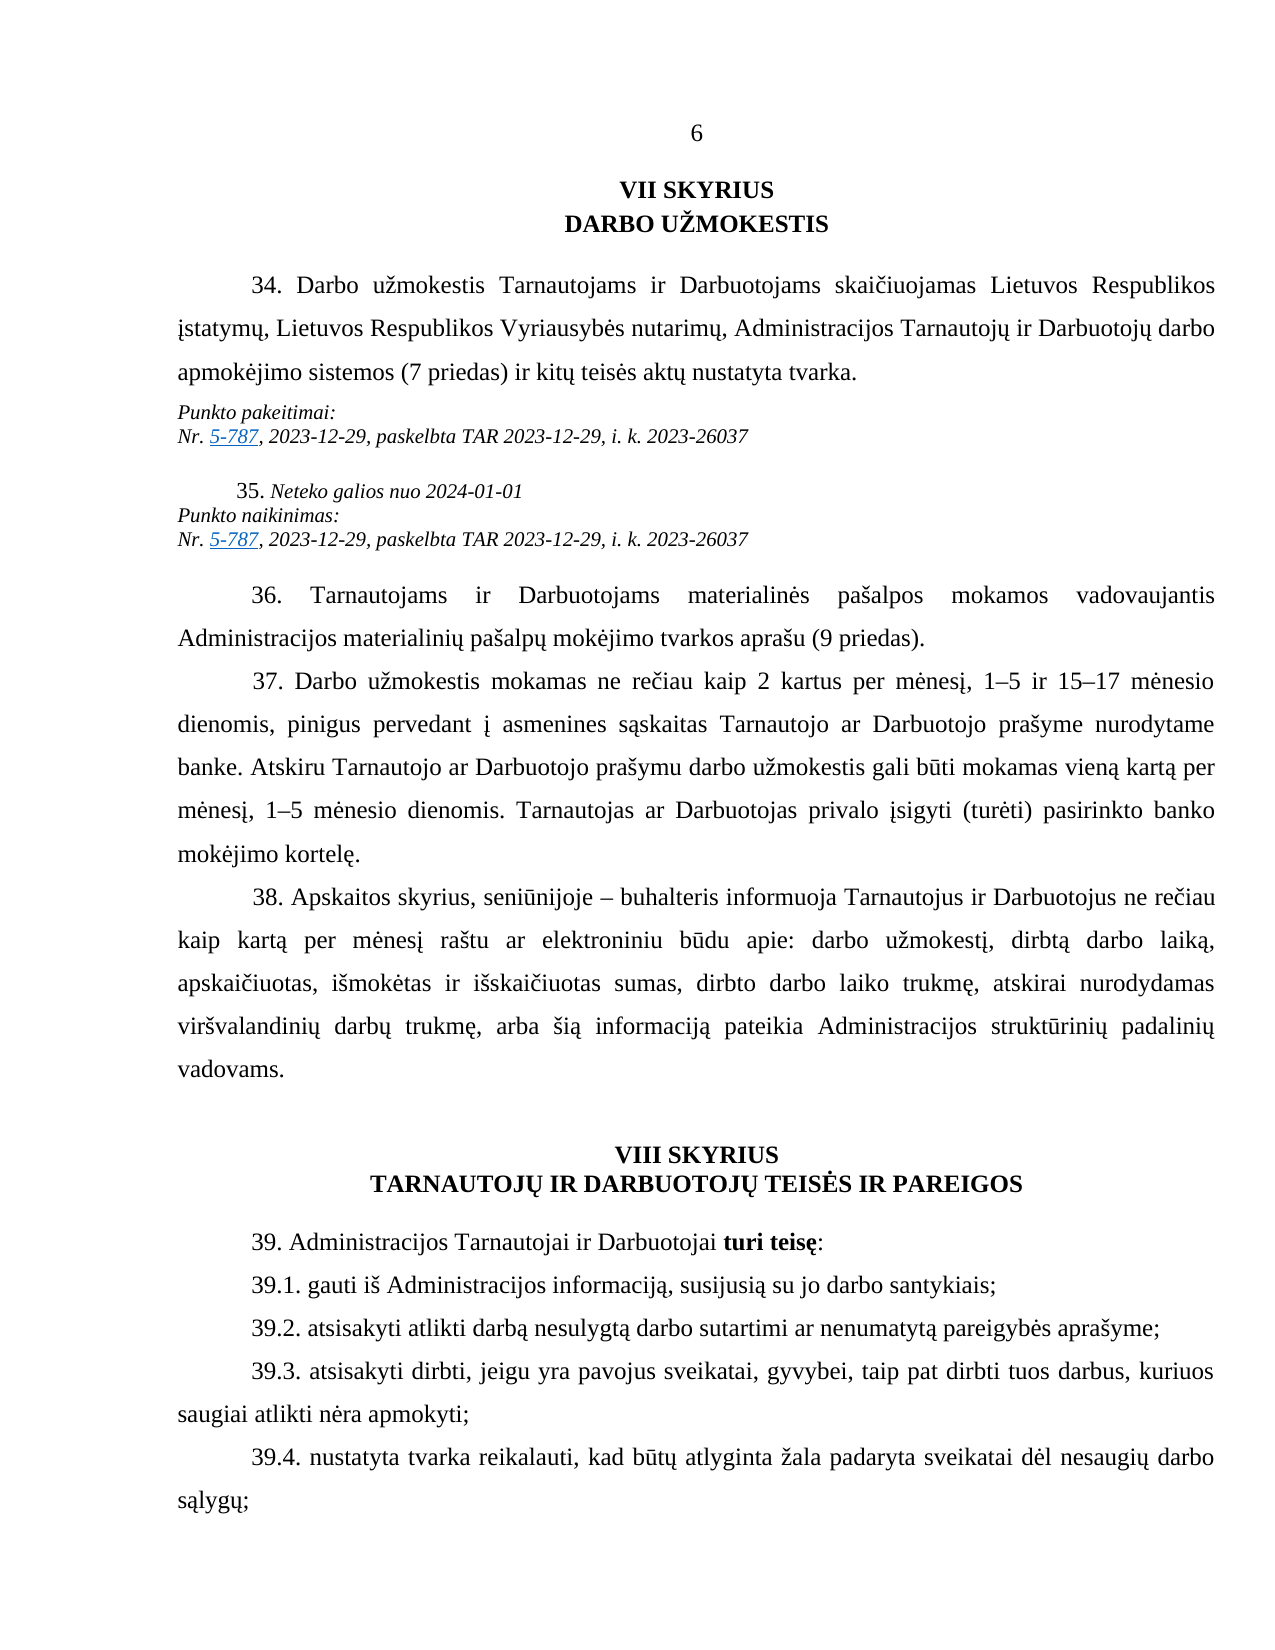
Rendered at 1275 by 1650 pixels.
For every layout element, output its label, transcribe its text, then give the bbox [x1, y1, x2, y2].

text 39.2. atsisakyti atlikti darbą nesulygtą darbo sutartimi ar nenumatytą pareigybės aprašyme; [177, 1313, 1216, 1342]
text 39. Administracijos Tarnautojai ir Darbuotojai turi teisę: [177, 1227, 1216, 1256]
text Nr. 5-787, 2023-12-29, paskelbta TAR 2023-12-29, i. k. 2023-26037 [177, 527, 1216, 551]
text 39.1. gauti iš Administracijos informaciją, susijusią su jo darbo santykiais; [177, 1270, 1216, 1299]
text 37. Darbo užmokestis mokamas ne rečiau kaip 2 kartus per mėnesį, 1–5 ir 15–17 mėnesio dienomis, pinigus pervedant į asmenines sąskaitas Tarnautojo ar Darbuotojo prašyme nurodytame banke. Atskiru Tarnautojo ar Darbuotojo prašymu darbo užmokestis gali būti mokamas vieną kartą per mėnesį, 1–5 mėnesio dienomis. Tarnautojas ar Darbuotojas privalo įsigyti (turėti) pasirinkto banko mokėjimo kortelę. [177, 666, 1216, 867]
text Punkto naikinimas: [177, 503, 1216, 527]
text Punkto pakeitimai: [177, 400, 1216, 424]
text DARBO UŽMOKESTIS [177, 209, 1216, 237]
text 36. Tarnautojams ir Darbuotojams materialinės pašalpos mokamos vadovaujantis Administracijos materialinių pašalpų mokėjimo tvarkos aprašu (9 priedas). [177, 580, 1216, 652]
text 34. Darbo užmokestis Tarnautojams ir Darbuotojams skaičiuojamas Lietuvos Respublikos įstatymų, Lietuvos Respublikos Vyriausybės nutarimų, Administracijos Tarnautojų ir Darbuotojų darbo apmokėjimo sistemos (7 priedas) ir kitų teisės aktų nustatyta tvarka. [177, 270, 1216, 385]
text TARNAUTOJŲ IR DARBUOTOJŲ TEISĖS IR PAREIGOS [177, 1169, 1216, 1198]
text 39.3. atsisakyti dirbti, jeigu yra pavojus sveikatai, gyvybei, taip pat dirbti tuos darbus, kuriuos saugiai atlikti nėra apmokyti; [177, 1356, 1216, 1428]
text VIII SKYRIUS [177, 1141, 1216, 1169]
text Nr. 5-787, 2023-12-29, paskelbta TAR 2023-12-29, i. k. 2023-26037 [177, 424, 1216, 448]
text 39.4. nustatyta tvarka reikalauti, kad būtų atlyginta žala padaryta sveikatai dėl nesaugių darbo sąlygų; [177, 1442, 1216, 1514]
text VII SKYRIUS [177, 176, 1216, 204]
text 38. Apskaitos skyrius, seniūnijoje – buhalteris informuoja Tarnautojus ir Darbuotojus ne rečiau kaip kartą per mėnesį raštu ar elektroniniu būdu apie: darbo užmokestį, dirbtą darbo laiką, apskaičiuotas, išmokėtas ir išskaičiuotas sumas, dirbto darbo laiko trukmę, atskirai nurodydamas viršvalandinių darbų trukmę, arba šią informaciją pateikia Administracijos struktūrinių padalinių vadovams. [177, 882, 1216, 1083]
text 35. Neteko galios nuo 2024-01-01 [177, 477, 1216, 503]
